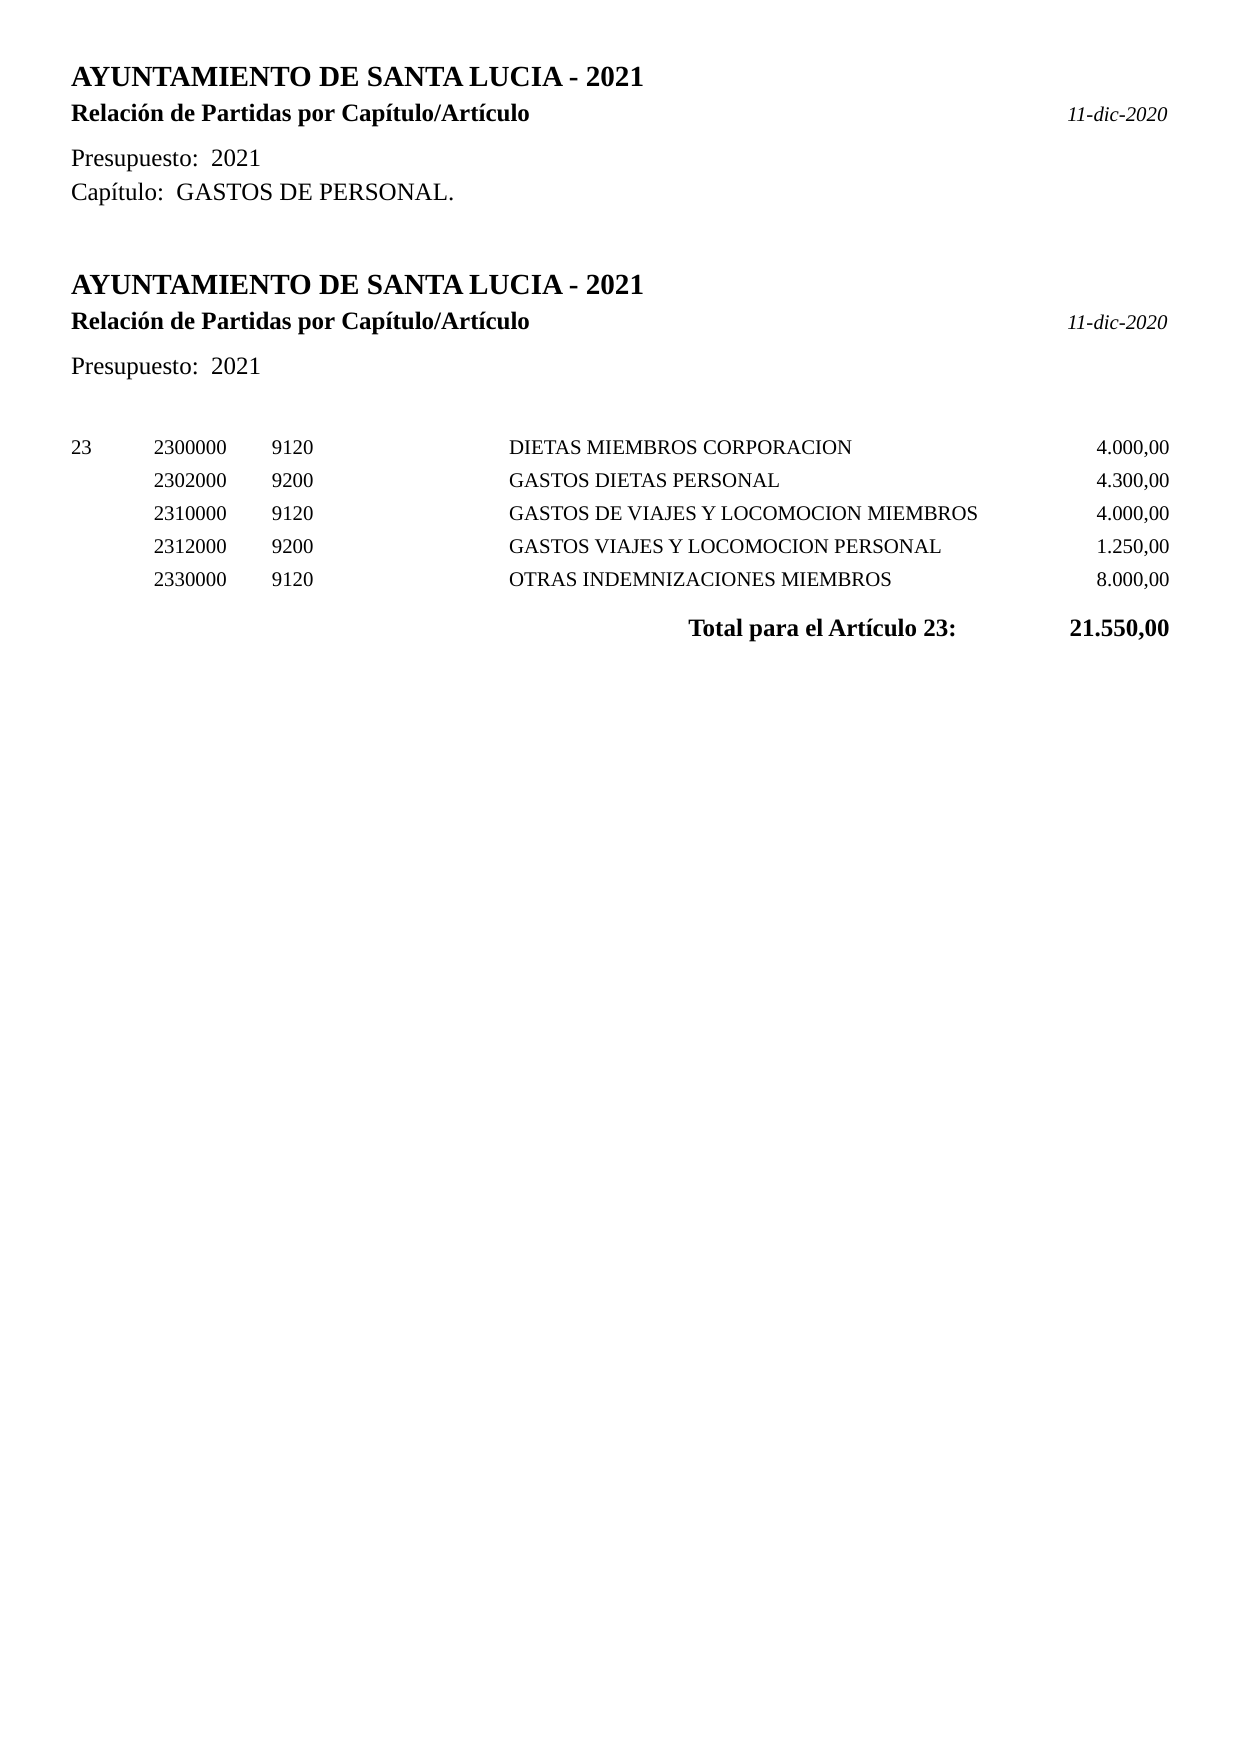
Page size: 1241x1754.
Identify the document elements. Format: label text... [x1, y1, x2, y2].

text Capítulo: GASTOS DE PERSONAL. [59, 177, 1240, 206]
text Total para el Artículo 23: 21.550,00 [59, 613, 1240, 642]
text Presupuesto: 2021 [59, 351, 1240, 380]
text AYUNTAMIENTO DE SANTA LUCIA - 2021 [59, 267, 1240, 301]
text Relación de Partidas por Capítulo/Artículo 11-dic-2020 [59, 98, 1240, 126]
text Relación de Partidas por Capítulo/Artículo 11-dic-2020 [59, 306, 1240, 335]
text Presupuesto: 2021 [59, 143, 1240, 172]
text 2330000 9120 OTRAS INDEMNIZACIONES MIEMBROS 8.000,00 [59, 563, 1240, 592]
text AYUNTAMIENTO DE SANTA LUCIA - 2021 [59, 59, 1240, 93]
text 2310000 9120 GASTOS DE VIAJES Y LOCOMOCION MIEMBROS 4.000,00 [59, 497, 1240, 526]
text 2302000 9200 GASTOS DIETAS PERSONAL 4.300,00 [59, 464, 1240, 492]
text 23 2300000 9120 DIETAS MIEMBROS CORPORACION 4.000,00 [59, 431, 1240, 459]
text 2312000 9200 GASTOS VIAJES Y LOCOMOCION PERSONAL 1.250,00 [59, 530, 1240, 558]
